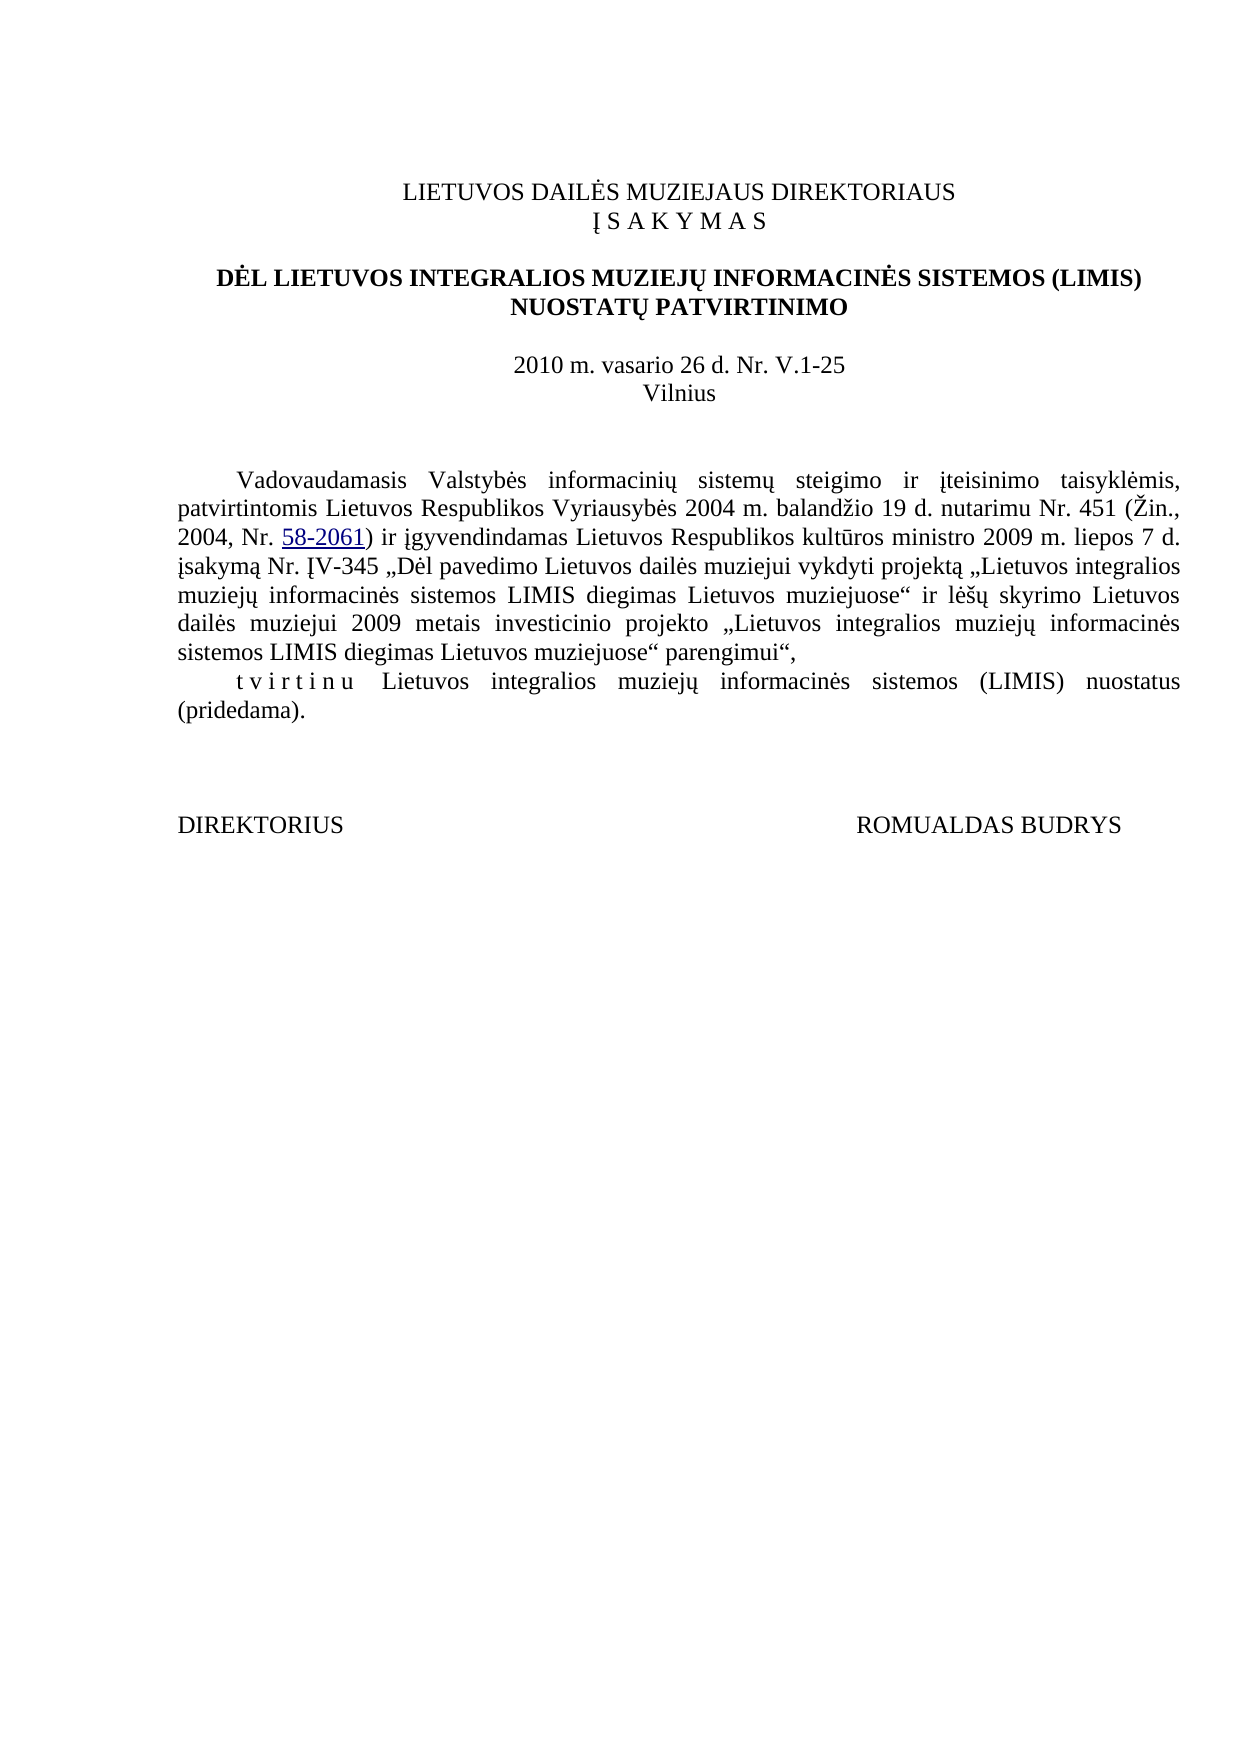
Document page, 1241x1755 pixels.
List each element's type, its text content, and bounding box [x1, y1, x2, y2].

text Lietuvos dailės muziejaus direktoriaus [177, 177, 1181, 206]
text 2010 m. vasario 26 d. Nr. V.1-25 [177, 350, 1181, 378]
text Vadovaudamasis Valstybės informacinių sistemų steigimo ir įteisinimo taisyklėmis, patvirtintomis Lietuvos Respublikos Vyriausybės 2004 m. balandžio 19 d. nutarimu Nr. 451 (Žin., 2004, Nr. 58-2061) ir įgyvendindamas Lietuvos Respublikos kultūros ministro 2009 m. liepos 7 d. įsakymą Nr. ĮV-345 „Dėl pavedimo Lietuvos dailės muziejui vykdyti projektą „Lietuvos integralios muziejų informacinės sistemos LIMIS diegimas Lietuvos muziejuose“ ir lėšų skyrimo Lietuvos dailės muziejui 2009 metais investicinio projekto „Lietuvos integralios muziejų informacinės sistemos LIMIS diegimas Lietuvos muziejuose“ parengimui“, [177, 465, 1181, 666]
text Dėl Lietuvos integralios muziejų informacinės sistemos (LIMIS) nuostatų patvirtinimo [177, 263, 1181, 321]
text Vilnius [177, 378, 1181, 407]
text Direktorius Romualdas Budrys [177, 810, 1181, 838]
text tvirtinu Lietuvos integralios muziejų informacinės sistemos (LIMIS) nuostatus (pridedama). [177, 666, 1181, 723]
text ĮSAKYMAS [177, 206, 1181, 235]
